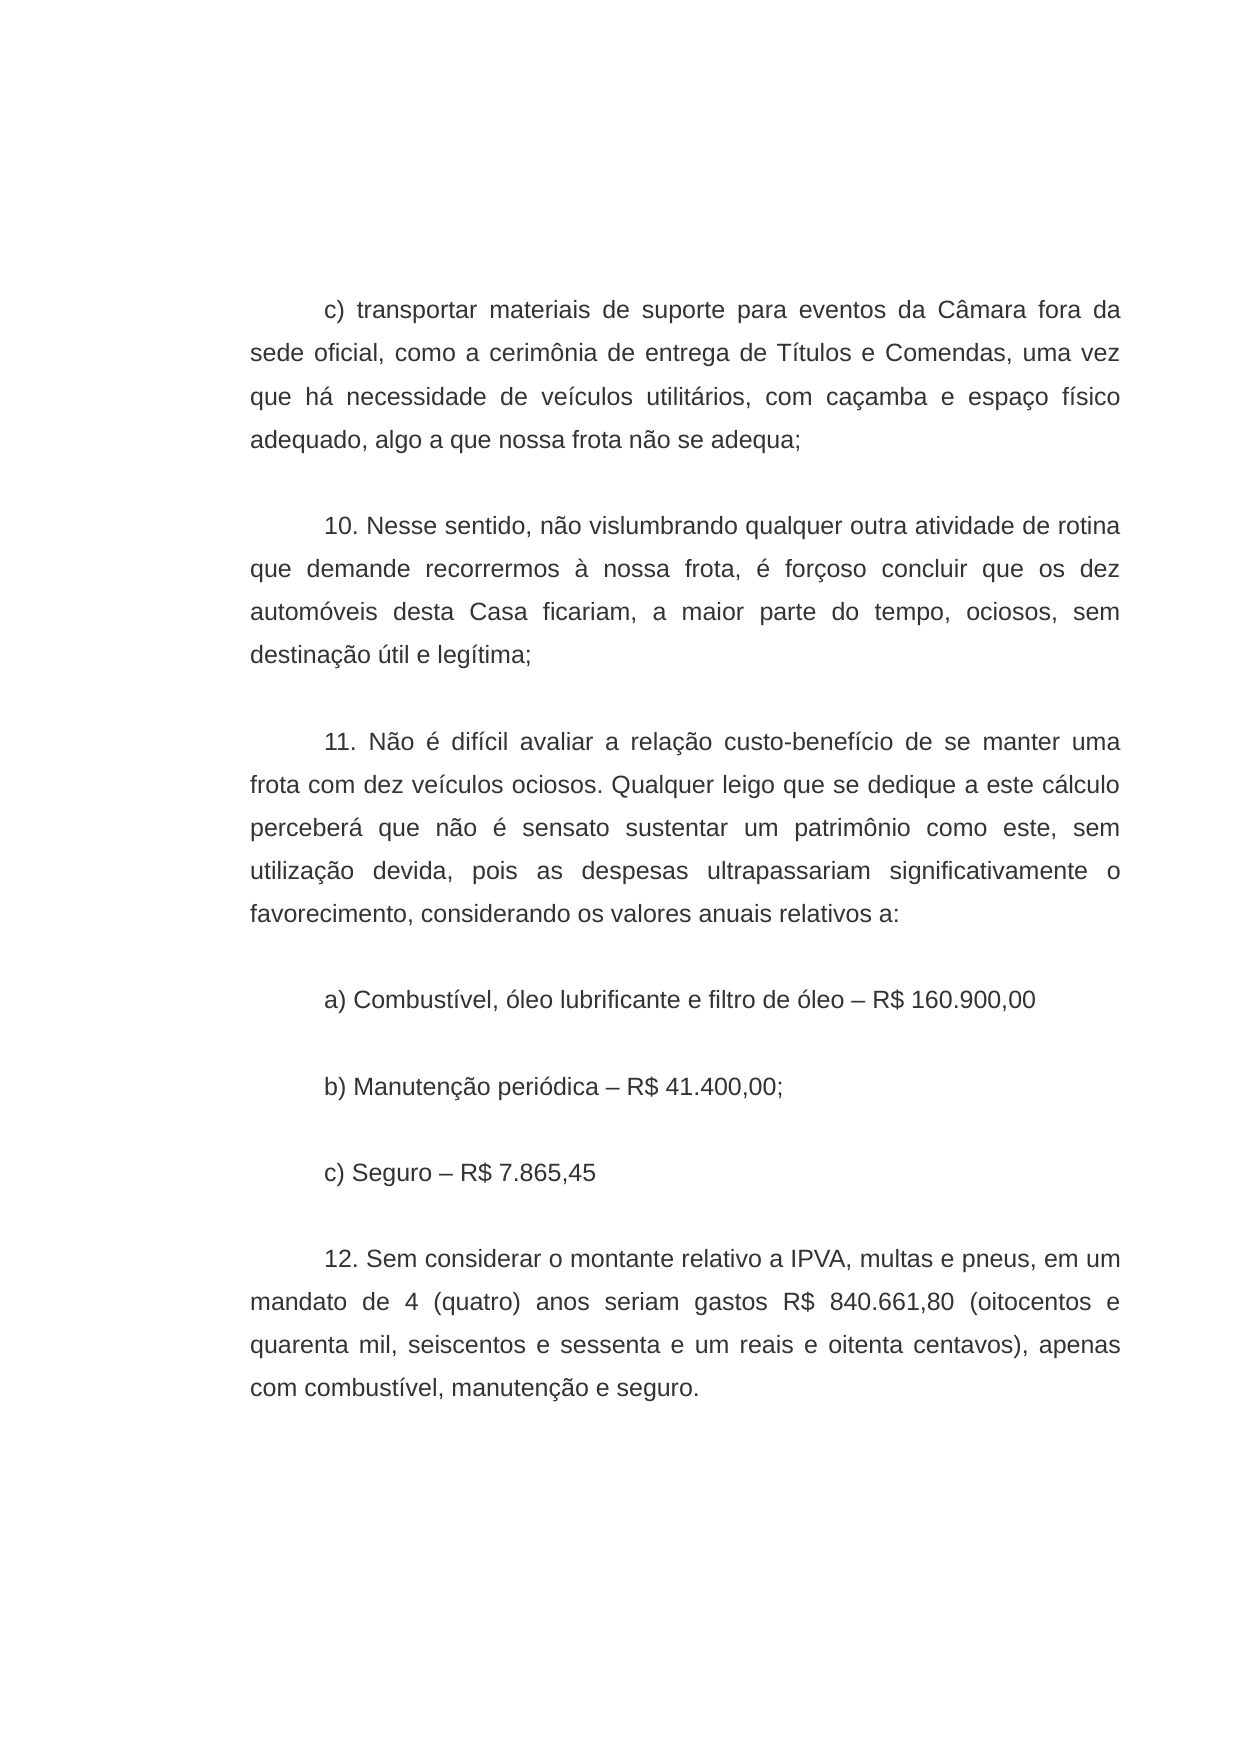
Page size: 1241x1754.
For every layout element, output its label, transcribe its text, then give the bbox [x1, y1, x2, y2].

text b) Manutenção periódica – R$ 41.400,00; [250, 1072, 1122, 1100]
text a) Combustível, óleo lubrificante e filtro de óleo – R$ 160.900,00 [250, 985, 1122, 1014]
text 12. Sem considerar o montante relativo a IPVA, multas e pneus, em um mandato de 4 (quatro) anos seriam gastos R$ 840.661,80 (oitocentos e quarenta mil, seiscentos e sessenta e um reais e oitenta centavos), apenas com combustível, manutenção e seguro. [250, 1244, 1122, 1402]
text c) Seguro – R$ 7.865,45 [250, 1158, 1122, 1187]
text c) transportar materiais de suporte para eventos da Câmara fora da sede oficial, como a cerimônia de entrega de Títulos e Comendas, uma vez que há necessidade de veículos utilitários, com caçamba e espaço físico adequado, algo a que nossa frota não se adequa; [250, 295, 1122, 453]
text 10. Nesse sentido, não vislumbrando qualquer outra atividade de rotina que demande recorrermos à nossa frota, é forçoso concluir que os dez automóveis desta Casa ficariam, a maior parte do tempo, ociosos, sem destinação útil e legítima; [250, 511, 1122, 669]
text 11. Não é difícil avaliar a relação custo-benefício de se manter uma frota com dez veículos ociosos. Qualquer leigo que se dedique a este cálculo perceberá que não é sensato sustentar um patrimônio como este, sem utilização devida, pois as despesas ultrapassariam significativamente o favorecimento, considerando os valores anuais relativos a: [250, 727, 1122, 928]
